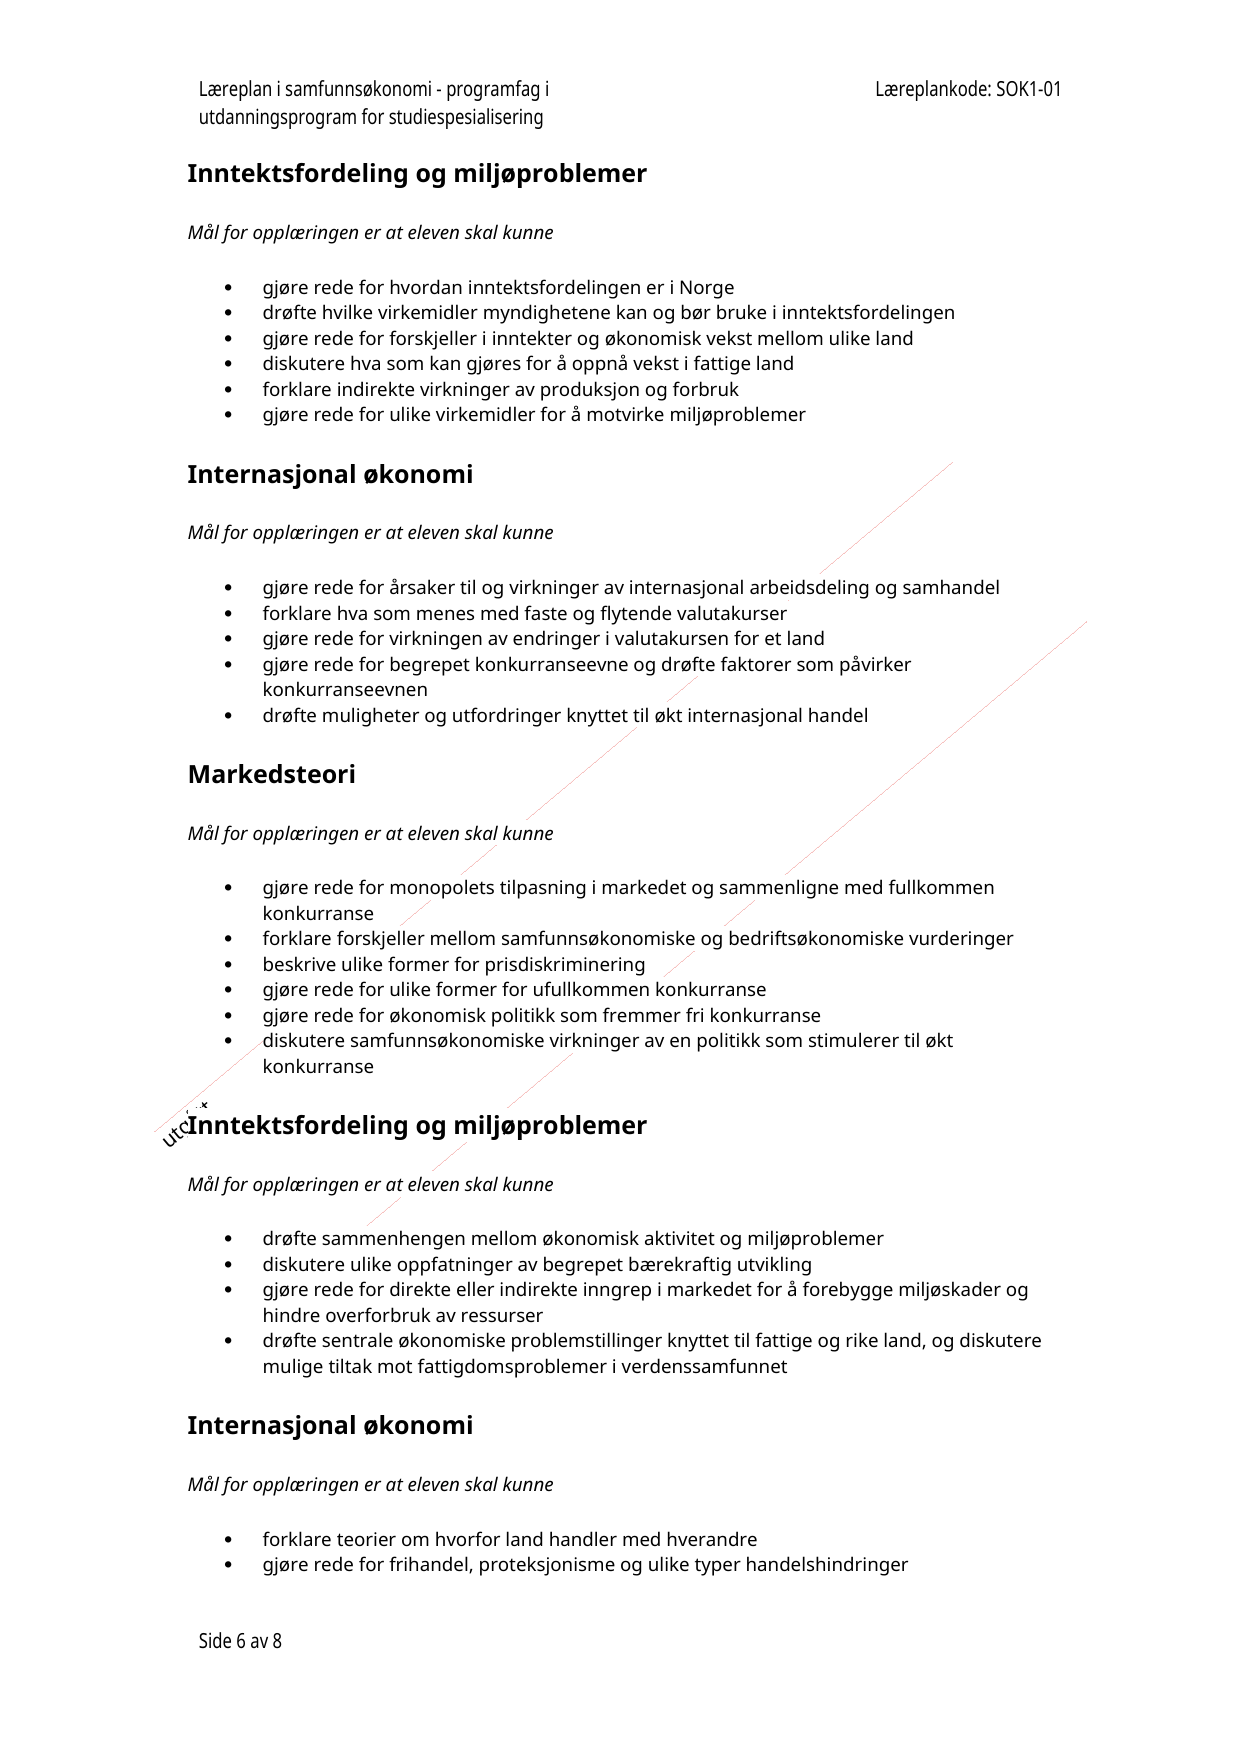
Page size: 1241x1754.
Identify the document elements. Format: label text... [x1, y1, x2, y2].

list drøfte sentrale økonomiske problemstillinger knyttet til fattige og rike land, og diskutere mulige tiltak mot fattigdomsproblemer i verdenssamfunnet [788, 1328, 1053, 1379]
list forklare teorier om hvorfor land handler med hverandre [758, 1526, 1053, 1551]
list gjøre rede for virkningen av endringer i valutakursen for et land [825, 625, 1053, 651]
list gjøre rede for begrepet konkurranseevne og drøfte faktorer som påvirker konkurranseevnen [428, 676, 696, 702]
list diskutere ulike oppfatninger av begrepet bærekraftig utvikling [813, 1251, 1053, 1277]
list diskutere hva som kan gjøres for å oppnå vekst i fattige land [794, 351, 1053, 376]
text Mål for opplæringen er at eleven skal kunne [561, 1171, 1053, 1197]
list beskrive ulike former for prisdiskriminering [665, 951, 1053, 977]
list diskutere samfunnsøkonomiske virkninger av en politikk som stimulerer til økt konkurranse [543, 1028, 1053, 1079]
list gjøre rede for ulike former for ufullkommen konkurranse [767, 977, 1053, 1002]
text Mål for opplæringen er at eleven skal kunne [561, 1471, 1053, 1497]
list gjøre rede for ulike virkemidler for å motvirke miljøproblemer [806, 402, 1053, 427]
list gjøre rede for økonomisk politikk som fremmer fri konkurranse [821, 1002, 1053, 1028]
list gjøre rede for hvordan inntektsfordelingen er i Norge [735, 274, 1053, 299]
list beskrive ulike former for prisdiskriminering [646, 951, 692, 977]
list forklare hva som menes med faste og flytende valutakurser [788, 600, 1053, 625]
text Mål for opplæringen er at eleven skal kunne [561, 219, 1053, 245]
text Mål for opplæringen er at eleven skal kunne [822, 820, 1053, 845]
list beskrive ulike former for prisdiskriminering [225, 951, 263, 977]
list gjøre rede for monopolets tilpasning i markedet og sammenligne med fullkommen konkurranse [726, 874, 1053, 926]
list drøfte sammenhengen mellom økonomisk aktivitet og miljøproblemer [884, 1226, 1053, 1251]
subtitle Markedsteori [562, 757, 924, 791]
subtitle Internasjonal økonomi [480, 456, 1053, 490]
text [855, 519, 1053, 545]
subtitle Markedsteori [356, 757, 599, 791]
list drøfte muligheter og utfordringer knyttet til økt internasjonal handel [869, 702, 989, 727]
subtitle Inntektsfordeling og miljøproblemer [654, 1108, 1053, 1142]
subtitle Markedsteori [886, 757, 1053, 791]
subtitle Inntektsfordeling og miljøproblemer [654, 156, 1053, 190]
list gjøre rede for frihandel, proteksjonisme og ulike typer handelshindringer [909, 1551, 1053, 1577]
list gjøre rede for begrepet konkurranseevne og drøfte faktorer som påvirker konkurranseevnen [225, 651, 263, 702]
list gjøre rede for begrepet konkurranseevne og drøfte faktorer som påvirker konkurranseevnen [668, 651, 1050, 702]
list gjøre rede for begrepet konkurranseevne og drøfte faktorer som påvirker konkurranseevnen [992, 651, 1053, 702]
list diskutere samfunnsøkonomiske virkninger av en politikk som stimulerer til økt konkurranse [374, 1053, 571, 1079]
list gjøre rede for monopolets tilpasning i markedet og sammenligne med fullkommen konkurranse [401, 900, 753, 926]
list drøfte hvilke virkemidler myndighetene kan og bør bruke i inntektsfordelingen [225, 299, 1053, 325]
subtitle Internasjonal økonomi [480, 1408, 1053, 1442]
list drøfte muligheter og utfordringer knyttet til økt internasjonal handel [963, 702, 1053, 727]
text Mål for opplæringen er at eleven skal kunne [561, 820, 848, 845]
list gjøre rede for direkte eller indirekte inngrep i markedet for å forebygge miljøskader og hindre overforbruk av ressurser [543, 1277, 1053, 1328]
text Mål for opplæringen er at eleven skal kunne [187, 519, 883, 545]
list gjøre rede for monopolets tilpasning i markedet og sammenligne med fullkommen konkurranse [225, 874, 460, 926]
list gjøre rede for forskjeller i inntekter og økonomisk vekst mellom ulike land [914, 325, 1053, 351]
list forklare indirekte virkninger av produksjon og forbruk [739, 376, 1053, 402]
